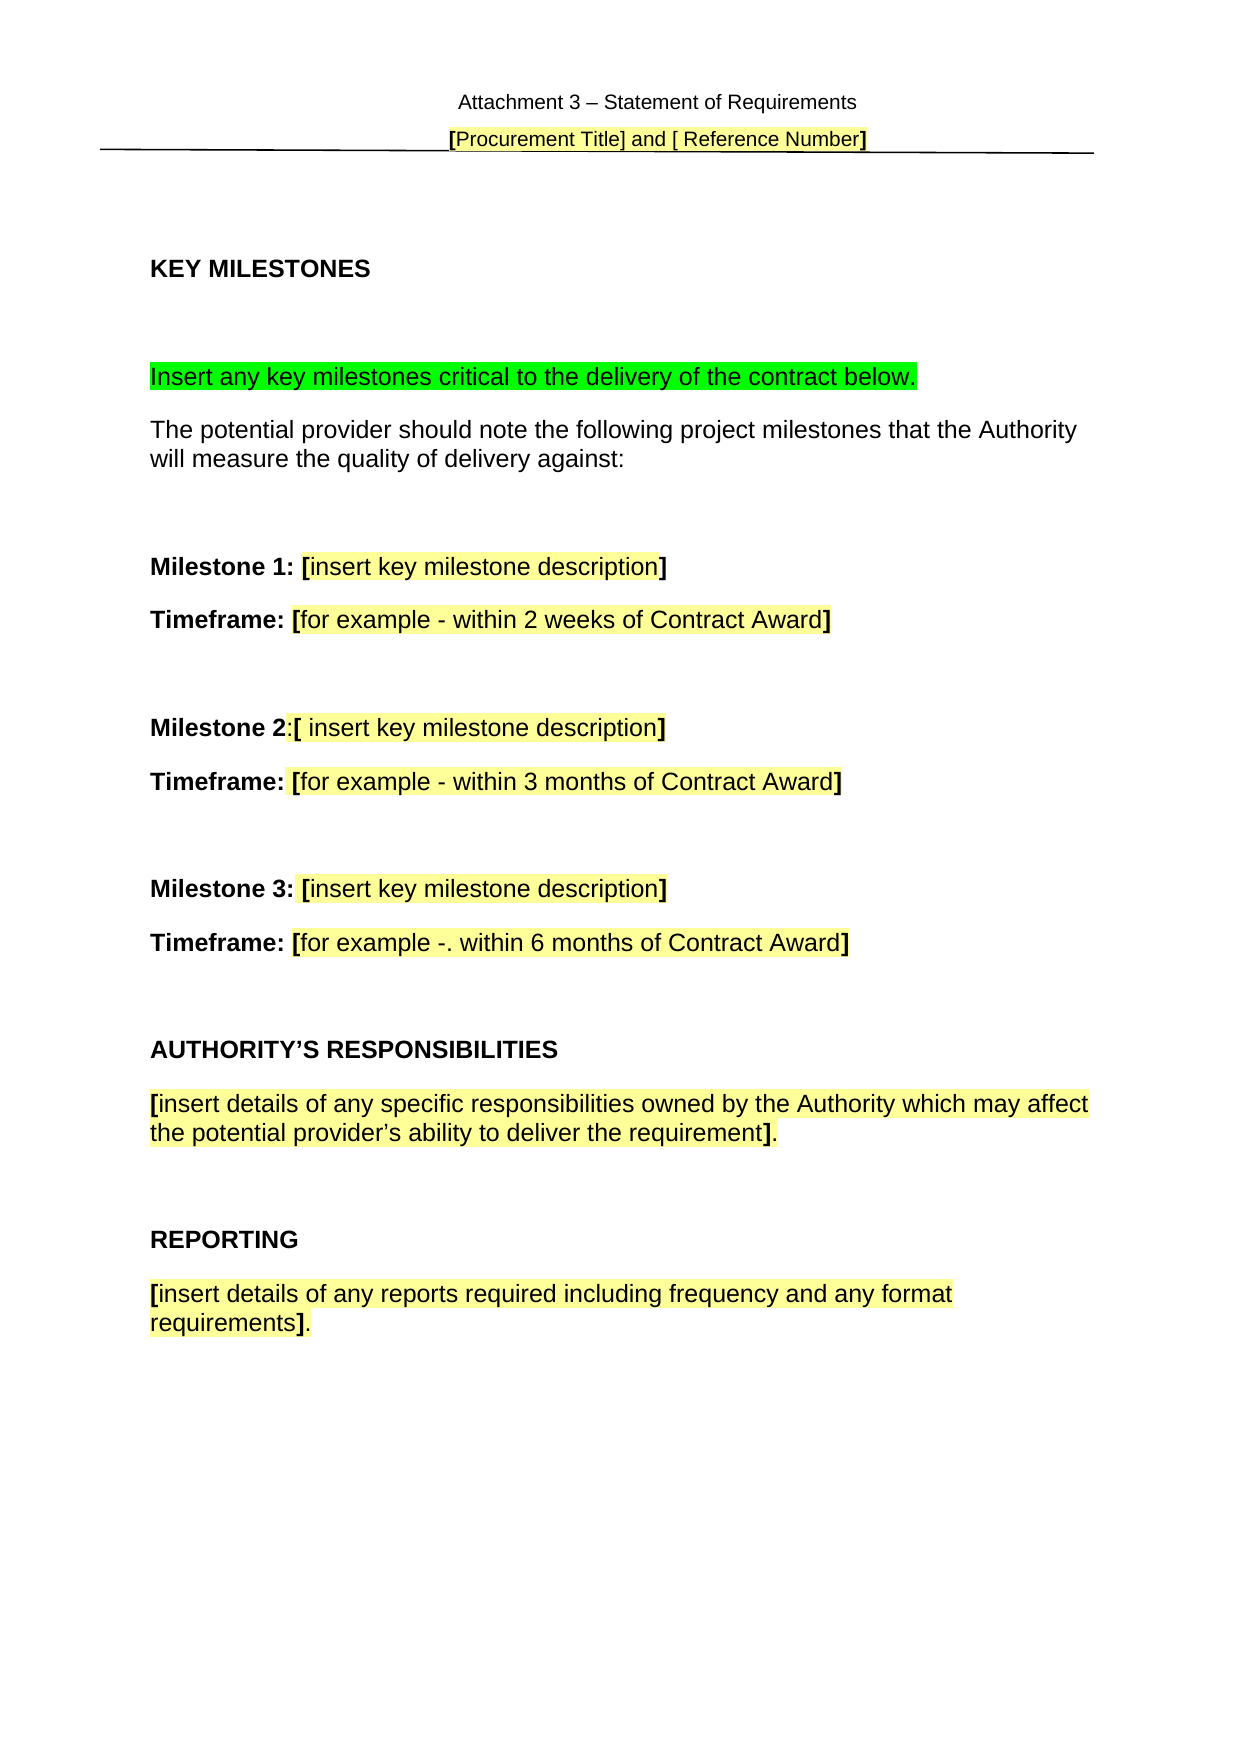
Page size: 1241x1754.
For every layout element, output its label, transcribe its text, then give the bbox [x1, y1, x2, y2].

text Milestone 3: [insert key milestone description] [150, 874, 1090, 903]
text Milestone 2:[ insert key milestone description] [150, 713, 1090, 742]
text Timeframe: [for example - within 3 months of Contract Award] [150, 767, 1090, 795]
text The potential provider should note the following project milestones that the Authority will measure the quality of delivery against: [150, 415, 1090, 473]
text Timeframe: [for example -. within 6 months of Contract Award] [150, 928, 1090, 957]
text [insert details of any specific responsibilities owned by the Authority which may affect the potential provider’s ability to deliver the requirement]. [150, 1089, 1090, 1147]
text Milestone 1: [insert key milestone description] [150, 552, 1090, 580]
subtitle REPORTING [150, 1225, 1090, 1254]
text [insert details of any reports required including frequency and any format requirements]. [150, 1279, 1090, 1337]
text Timeframe: [for example - within 2 weeks of Contract Award] [150, 605, 1090, 634]
subtitle KEY MILESTONES [150, 254, 1090, 283]
text Insert any key milestones critical to the delivery of the contract below. [150, 362, 1090, 390]
subtitle AUTHORITY’S RESPONSIBILITIES [150, 1035, 1090, 1064]
